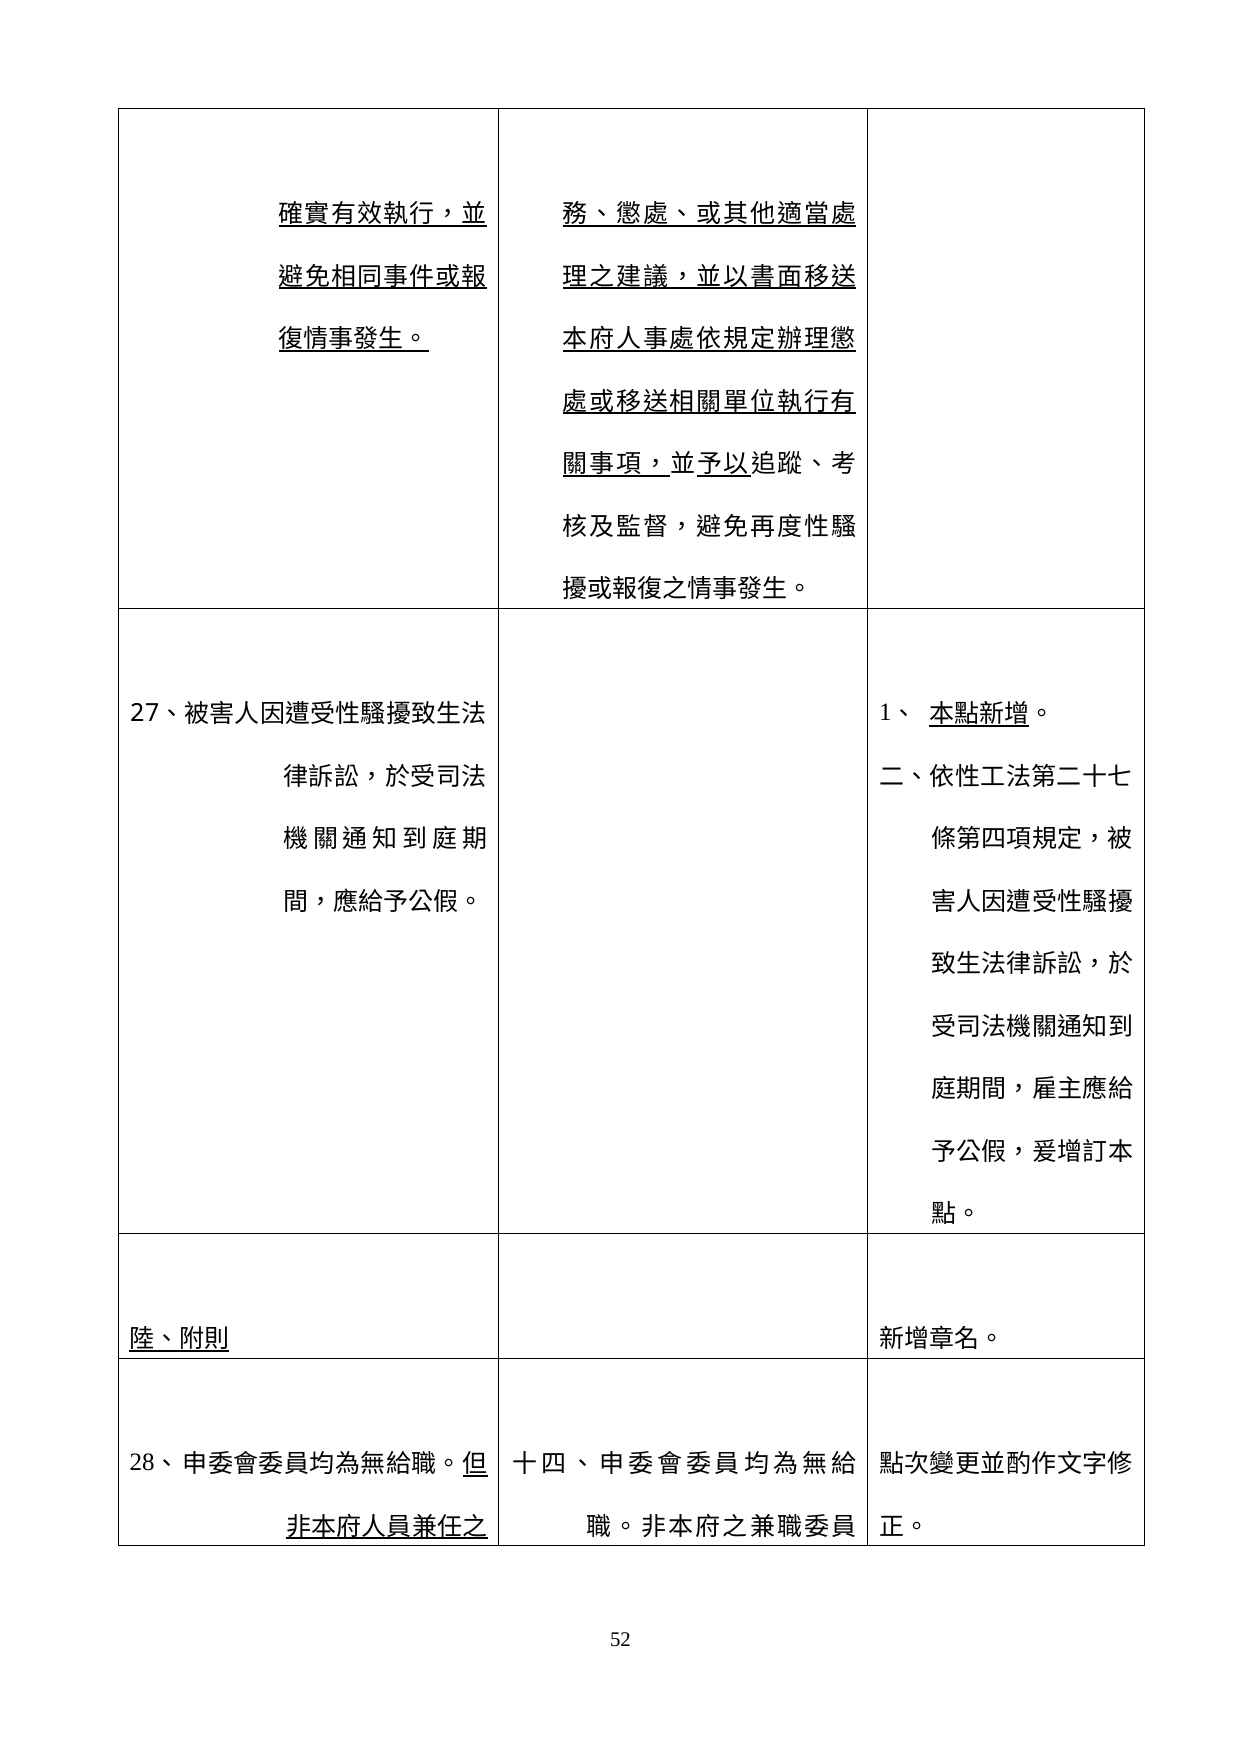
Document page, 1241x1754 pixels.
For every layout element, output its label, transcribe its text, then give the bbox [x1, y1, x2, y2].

table_cell [499, 1234, 867, 1358]
table_cell 務、懲處、或其他適當處理之建議，並以書面移送本府人事處依規定辦理懲處或移送相關單位執行有關事項，並予以追蹤、考核及監督，避免再度性騷擾或報復之情事發生。 [499, 109, 867, 608]
table_cell 點次變更並酌作文字修正。 [868, 1359, 1144, 1545]
table_cell 十四、申委會委員均為無給職。非本府之兼職委員 [499, 1359, 867, 1545]
table_cell 確實有效執行，並避免相同事件或報復情事發生。 [119, 109, 498, 608]
table_cell 申委會委員均為無給職。但非本府人員兼任之 [119, 1359, 498, 1545]
table_cell 陸、附則 [119, 1234, 498, 1358]
table_cell [499, 609, 867, 1233]
table_cell 新增章名。 [868, 1234, 1144, 1358]
table_cell 被害人因遭受性騷擾致生法律訴訟，於受司法機關通知到庭期間，應給予公假。 [119, 609, 498, 1233]
table_cell 本點新增。 二、依性工法第二十七條第四項規定，被害人因遭受性騷擾致生法律訴訟，於受司法機關通知到庭期間，雇主應給予公假，爰增訂本點。 [868, 609, 1144, 1233]
table_cell [868, 109, 1144, 608]
